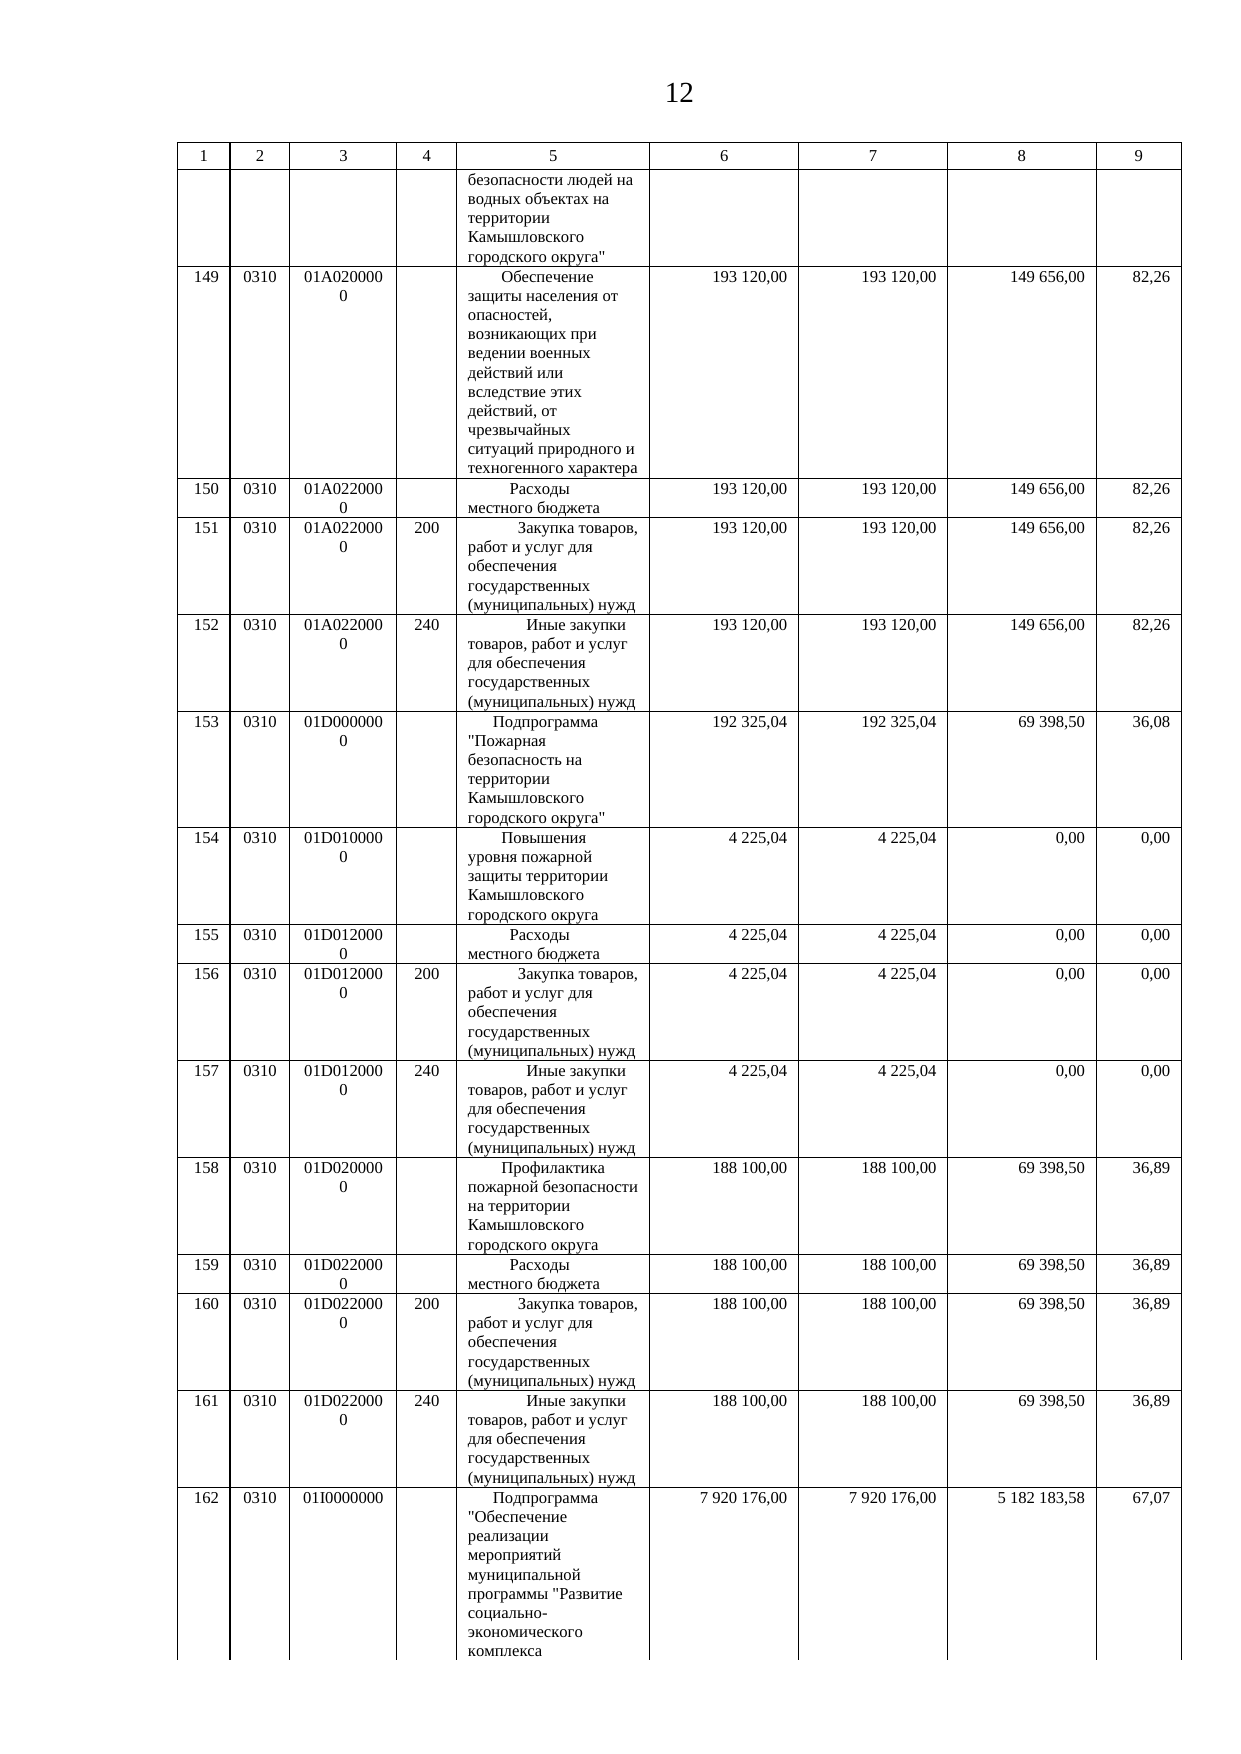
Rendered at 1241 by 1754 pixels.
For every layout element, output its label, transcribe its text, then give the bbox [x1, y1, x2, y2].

table_cell 0,00 [1097, 964, 1181, 1060]
table_cell 01D0000000 [290, 712, 396, 827]
table_cell 151 [178, 518, 229, 614]
table_cell [397, 479, 456, 517]
table_cell [397, 1255, 456, 1293]
table_header 3 [290, 143, 396, 169]
table_header 2 [231, 143, 289, 169]
table_cell 36,08 [1097, 712, 1181, 827]
table_cell 200 [397, 964, 456, 1060]
table_cell 200 [397, 1294, 456, 1390]
table_cell 159 [178, 1255, 229, 1293]
table_cell 0,00 [948, 964, 1096, 1060]
table_cell 192 325,04 [799, 712, 947, 827]
table_cell 240 [397, 615, 456, 711]
table_cell 01A0220000 [290, 615, 396, 711]
table_cell 4 225,04 [650, 925, 798, 963]
table_cell 0,00 [948, 1061, 1096, 1157]
table_cell 01D0220000 [290, 1255, 396, 1293]
table_cell 188 100,00 [650, 1255, 798, 1293]
table_cell 01D0200000 [290, 1158, 396, 1253]
table_cell 149 656,00 [948, 267, 1096, 477]
table_cell 0310 [231, 1488, 289, 1660]
table_header 9 [1097, 143, 1181, 169]
table_cell 193 120,00 [650, 518, 798, 614]
table_cell 149 [178, 267, 229, 477]
table_cell 0310 [231, 828, 289, 923]
table_cell 36,89 [1097, 1158, 1181, 1253]
table_cell 4 225,04 [650, 964, 798, 1060]
table_cell 0310 [231, 925, 289, 963]
table_header 4 [397, 143, 456, 169]
table_cell 01I0000000 [290, 1488, 396, 1660]
table_cell 193 120,00 [799, 479, 947, 517]
table_cell 149 656,00 [948, 615, 1096, 711]
table_cell 4 225,04 [799, 964, 947, 1060]
table_cell 5 182 183,58 [948, 1488, 1096, 1660]
table_cell 0310 [231, 267, 289, 477]
table_cell 01A0220000 [290, 518, 396, 614]
table_cell безопасности людей на водных объектах на территории Камышловского городского округа" [457, 170, 649, 266]
table_cell 01A0200000 [290, 267, 396, 477]
table_cell [397, 1488, 456, 1660]
table_cell 154 [178, 828, 229, 923]
table_cell 193 120,00 [650, 267, 798, 477]
table_cell Иные закупки товаров, работ и услуг для обеспечения государственных (муниципальных) нужд [457, 615, 649, 711]
table_cell 188 100,00 [799, 1294, 947, 1390]
table_cell 01D0120000 [290, 1061, 396, 1157]
table_cell 156 [178, 964, 229, 1060]
table_cell 4 225,04 [799, 828, 947, 923]
table_cell Профилактика пожарной безопасности на территории Камышловского городского округа [457, 1158, 649, 1253]
table_cell 0,00 [1097, 828, 1181, 923]
table_header 6 [650, 143, 798, 169]
table_cell 193 120,00 [650, 615, 798, 711]
table_cell 82,26 [1097, 518, 1181, 614]
table_cell 82,26 [1097, 615, 1181, 711]
table_cell 0,00 [1097, 1061, 1181, 1157]
table_cell [290, 170, 396, 266]
table_cell 7 920 176,00 [650, 1488, 798, 1660]
table_cell 01D0120000 [290, 925, 396, 963]
table_cell 188 100,00 [799, 1158, 947, 1253]
table_cell 149 656,00 [948, 479, 1096, 517]
table_cell Закупка товаров, работ и услуг для обеспечения государственных (муниципальных) нужд [457, 964, 649, 1060]
table_cell [948, 170, 1096, 266]
table_cell 188 100,00 [799, 1255, 947, 1293]
table_cell 7 920 176,00 [799, 1488, 947, 1660]
table_cell 0310 [231, 1391, 289, 1487]
table_cell 4 225,04 [650, 828, 798, 923]
table_cell 4 225,04 [650, 1061, 798, 1157]
table_cell 193 120,00 [650, 479, 798, 517]
table_cell 69 398,50 [948, 712, 1096, 827]
table_cell 150 [178, 479, 229, 517]
table_cell [397, 925, 456, 963]
table_cell 149 656,00 [948, 518, 1096, 614]
table_cell 158 [178, 1158, 229, 1253]
table_cell Расходы местного бюджета [457, 925, 649, 963]
table_header 5 [457, 143, 649, 169]
table_cell Закупка товаров, работ и услуг для обеспечения государственных (муниципальных) нужд [457, 1294, 649, 1390]
table_cell 01D0220000 [290, 1294, 396, 1390]
table_cell 188 100,00 [650, 1391, 798, 1487]
table_cell Расходы местного бюджета [457, 1255, 649, 1293]
table_cell Подпрограмма "Обеспечение реализации мероприятий муниципальной программы "Развитие социально-экономического комплекса [457, 1488, 649, 1660]
table_cell 193 120,00 [799, 615, 947, 711]
table_cell [799, 170, 947, 266]
table_cell 153 [178, 712, 229, 827]
table_cell Иные закупки товаров, работ и услуг для обеспечения государственных (муниципальных) нужд [457, 1061, 649, 1157]
table_cell 0310 [231, 1255, 289, 1293]
table_cell 82,26 [1097, 479, 1181, 517]
table_cell 162 [178, 1488, 229, 1660]
table_cell [397, 170, 456, 266]
table_cell Закупка товаров, работ и услуг для обеспечения государственных (муниципальных) нужд [457, 518, 649, 614]
table_cell 0310 [231, 1061, 289, 1157]
table_cell 161 [178, 1391, 229, 1487]
table_cell 01D0120000 [290, 964, 396, 1060]
table_cell 69 398,50 [948, 1391, 1096, 1487]
table_cell 0310 [231, 1294, 289, 1390]
table_cell 157 [178, 1061, 229, 1157]
table_cell 01A0220000 [290, 479, 396, 517]
table_cell 188 100,00 [650, 1158, 798, 1253]
table_cell [397, 1158, 456, 1253]
table_cell 36,89 [1097, 1391, 1181, 1487]
table_cell 0310 [231, 712, 289, 827]
table_cell 0,00 [948, 828, 1096, 923]
table_cell 0310 [231, 479, 289, 517]
table_cell 188 100,00 [650, 1294, 798, 1390]
table_cell Иные закупки товаров, работ и услуг для обеспечения государственных (муниципальных) нужд [457, 1391, 649, 1487]
table_cell 193 120,00 [799, 267, 947, 477]
table_cell 240 [397, 1061, 456, 1157]
table_cell 0,00 [1097, 925, 1181, 963]
table_cell 0310 [231, 1158, 289, 1253]
table_cell [397, 712, 456, 827]
table_cell 240 [397, 1391, 456, 1487]
table_cell Подпрограмма "Пожарная безопасность на территории Камышловского городского округа" [457, 712, 649, 827]
table_cell 200 [397, 518, 456, 614]
table_cell 01D0100000 [290, 828, 396, 923]
table_cell 0,00 [948, 925, 1096, 963]
table_cell 4 225,04 [799, 925, 947, 963]
table_cell [1097, 170, 1181, 266]
table_cell [178, 170, 229, 266]
table_cell 0310 [231, 518, 289, 614]
table_cell 01D0220000 [290, 1391, 396, 1487]
table_cell 69 398,50 [948, 1255, 1096, 1293]
table_cell Повышения уровня пожарной защиты территории Камышловского городского округа [457, 828, 649, 923]
table_cell 152 [178, 615, 229, 711]
table_cell 69 398,50 [948, 1294, 1096, 1390]
table_cell 4 225,04 [799, 1061, 947, 1157]
table_cell 192 325,04 [650, 712, 798, 827]
table_header 8 [948, 143, 1096, 169]
table_cell [231, 170, 289, 266]
table_cell 0310 [231, 615, 289, 711]
table_header 7 [799, 143, 947, 169]
table_cell [650, 170, 798, 266]
table_cell Расходы местного бюджета [457, 479, 649, 517]
table_cell 193 120,00 [799, 518, 947, 614]
table_header 1 [178, 143, 229, 169]
table_cell 188 100,00 [799, 1391, 947, 1487]
table_cell 36,89 [1097, 1294, 1181, 1390]
table_cell 69 398,50 [948, 1158, 1096, 1253]
table_cell [397, 267, 456, 477]
table_cell 82,26 [1097, 267, 1181, 477]
table_cell 36,89 [1097, 1255, 1181, 1293]
table_cell Обеспечение защиты населения от опасностей, возникающих при ведении военных действий или вследствие этих действий, от чрезвычайных ситуаций природного и техногенного характера [457, 267, 649, 477]
table_cell [397, 828, 456, 923]
table_cell 160 [178, 1294, 229, 1390]
table_cell 0310 [231, 964, 289, 1060]
table_cell 155 [178, 925, 229, 963]
table_cell 67,07 [1097, 1488, 1181, 1660]
